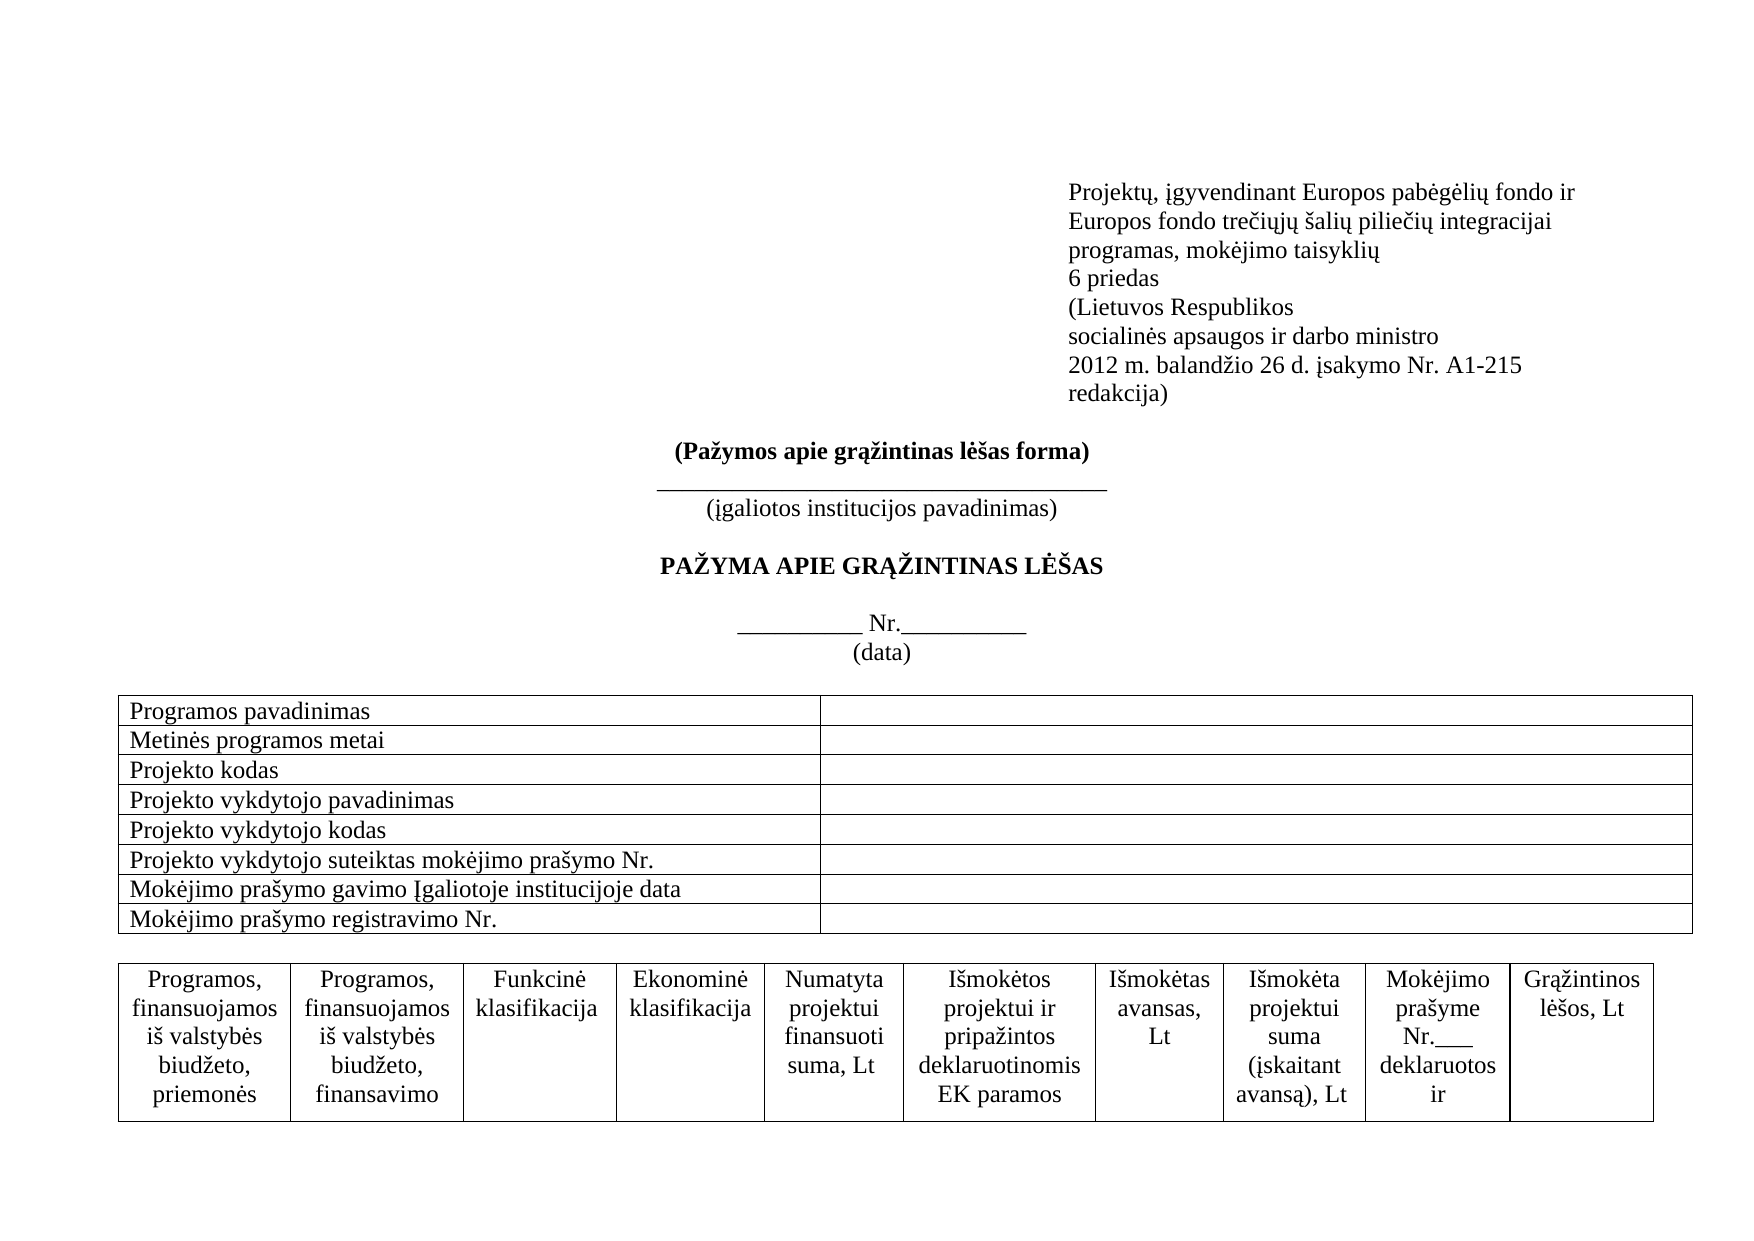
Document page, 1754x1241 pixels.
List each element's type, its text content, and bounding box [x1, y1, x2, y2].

table_cell Metinės programos metai [119, 726, 820, 754]
table_cell [821, 845, 1692, 873]
table_cell Projekto vykdytojo kodas [119, 815, 820, 844]
table_cell [821, 726, 1692, 754]
table_header [821, 696, 1692, 724]
table_header Išmokėtos projektui ir pripažintos deklaruotinomis EK paramos [904, 964, 1095, 1121]
table_header Funkcinė klasifikacija [464, 964, 616, 1121]
table_cell [821, 815, 1692, 844]
text 6 priedas [1068, 263, 1636, 292]
table_cell Projekto kodas [119, 755, 820, 784]
table_cell [821, 755, 1692, 784]
text programas, mokėjimo taisyklių [1068, 235, 1636, 263]
table_header Ekonominė klasifikacija [617, 964, 764, 1121]
text Projektų, įgyvendinant Europos pabėgėlių fondo ir [1068, 177, 1636, 206]
table_header Programos, finansuojamos iš valstybės biudžeto, finansavimo [291, 964, 463, 1121]
table_cell Mokėjimo prašymo gavimo Įgaliotoje institucijoje data [119, 875, 820, 903]
text redakcija) [1068, 378, 1636, 407]
text 2012 m. balandžio 26 d. įsakymo Nr. A1-215 [1068, 350, 1636, 378]
table_header Numatyta projektui finansuoti suma, Lt [765, 964, 903, 1121]
table_header Išmokėta projektui suma (įskaitant avansą), Lt [1224, 964, 1365, 1121]
text ____________________________________ [128, 465, 1636, 493]
table_header Išmokėtas avansas, Lt [1096, 964, 1223, 1121]
table_cell [821, 875, 1692, 903]
table_cell Mokėjimo prašymo registravimo Nr. [119, 904, 820, 933]
text PAŽYMA APIE GRĄŽINTINAS LĖŠAS [128, 551, 1636, 580]
table_cell [821, 904, 1692, 933]
text Europos fondo trečiųjų šalių piliečių integracijai [1068, 206, 1636, 235]
text (data) [128, 637, 1636, 666]
table_cell Projekto vykdytojo suteiktas mokėjimo prašymo Nr. [119, 845, 820, 873]
text __________ Nr.__________ [128, 608, 1636, 637]
text socialinės apsaugos ir darbo ministro [1068, 321, 1636, 350]
table_header Programos pavadinimas [119, 696, 820, 724]
text (Lietuvos Respublikos [1068, 292, 1636, 321]
text (įgaliotos institucijos pavadinimas) [128, 493, 1636, 522]
text (Pažymos apie grąžintinas lėšas forma) [128, 436, 1636, 465]
table_header Grąžintinos lėšos, Lt [1511, 964, 1653, 1121]
table_cell [821, 785, 1692, 814]
table_header Mokėjimo prašyme Nr.___ deklaruotos ir [1366, 964, 1509, 1121]
table_header Programos, finansuojamos iš valstybės biudžeto, priemonės [119, 964, 290, 1121]
table_cell Projekto vykdytojo pavadinimas [119, 785, 820, 814]
